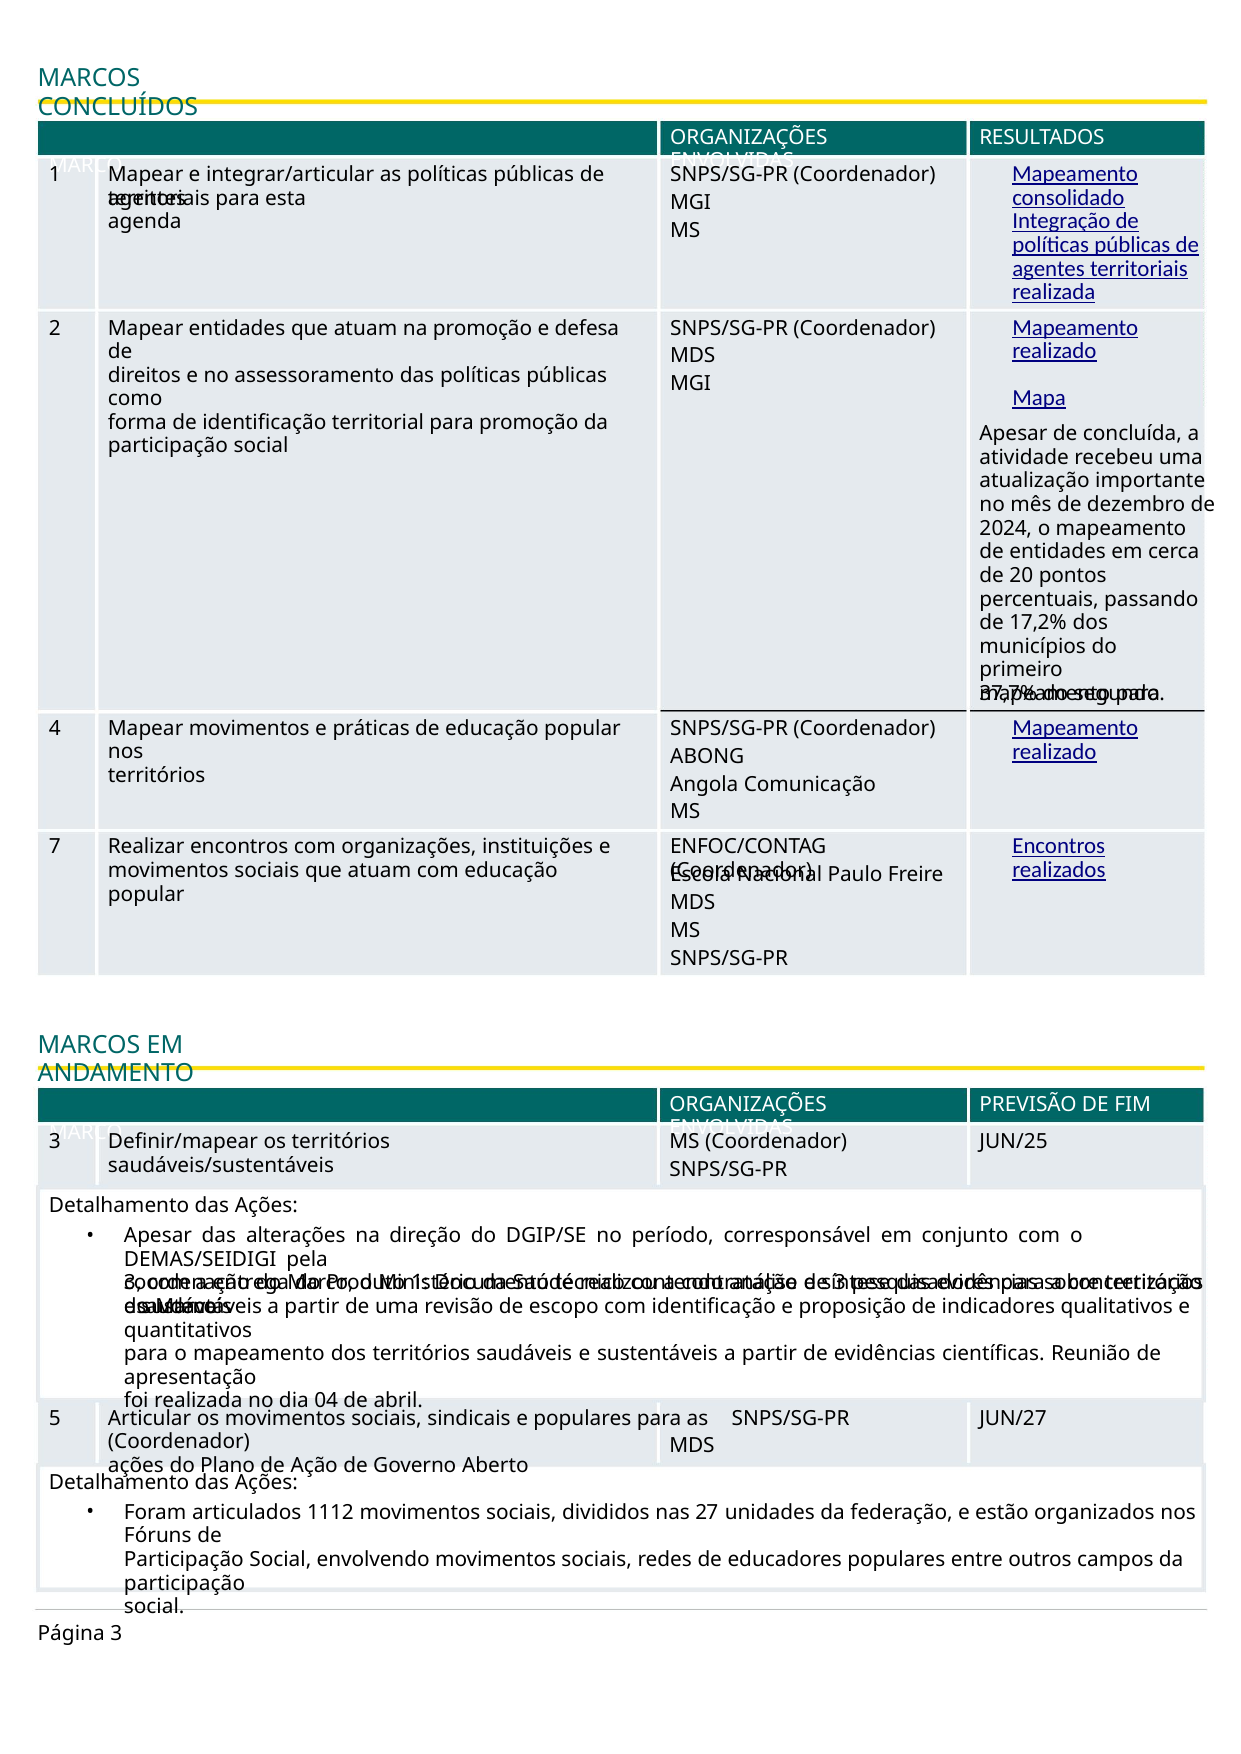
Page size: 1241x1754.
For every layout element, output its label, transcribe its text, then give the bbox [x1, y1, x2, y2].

text MDS [669, 1434, 736, 1458]
text de 20 pontos [979, 563, 1204, 587]
text Definir/mapear os territórios saudáveis/sustentáveis [108, 1130, 598, 1177]
text políticas públicas de [1012, 234, 1216, 257]
text SNPS/SG-PR (Coordenador) [670, 163, 939, 186]
text territoriais para esta agenda [108, 186, 381, 233]
text MS (Coordenador) [669, 1130, 854, 1153]
text realizado [1012, 340, 1154, 363]
text Escola Nacional Paulo Freire [670, 863, 944, 886]
text SNPS/SG-PR [670, 946, 808, 970]
text • [86, 1222, 121, 1247]
text 7 [49, 835, 86, 859]
text JUN/25 [979, 1130, 1072, 1153]
text direitos e no assessoramento das políticas públicas como [108, 363, 639, 410]
text forma de identificação territorial para promoção da [108, 411, 639, 434]
text participação social [108, 434, 639, 458]
text SNPS/SG-PR (Coordenador) [670, 717, 939, 740]
text Mapeamento [1012, 316, 1154, 340]
text municípios do primeiro [979, 634, 1204, 682]
text mapeamento para [1173, 682, 1204, 705]
text para o mapeamento dos territórios saudáveis e sustentáveis a partir de evidências científicas. Reunião de apresentação [124, 1342, 1216, 1389]
text realizada [1012, 281, 1216, 304]
text foi realizada no dia 04 de abril. [124, 1389, 1216, 1413]
text Mapear movimentos e práticas de educação popular nos [108, 717, 631, 764]
text MARCO [49, 154, 307, 177]
text percentuais, passando [979, 587, 1204, 611]
text no mês de dezembro de [979, 493, 1216, 516]
text 1 [49, 163, 86, 186]
text Página 3 [37, 1622, 139, 1645]
text 3 [124, 1271, 136, 1294]
text MS [670, 800, 878, 824]
text 2 [49, 316, 86, 340]
text Apesar de concluída, a [979, 422, 1216, 445]
text • [86, 1499, 121, 1524]
text ORGANIZAÇÕES ENVOLVIDAS [669, 1092, 956, 1139]
text de 17,2% dos [979, 611, 1204, 634]
text MDS [670, 891, 737, 914]
text Apesar das alterações na direção do DGIP/SE no período, corresponsável em conjunto com o DEMAS/SEIDIGI pela [124, 1224, 1215, 1271]
text 2 [979, 516, 991, 540]
text realizado [1012, 740, 1154, 764]
text MDS [670, 344, 737, 367]
text Mapeamento [1012, 717, 1154, 740]
text atividade recebeu uma [979, 445, 1216, 469]
text ABONG [670, 744, 759, 768]
text movimentos sociais que atuam com educação popular [108, 859, 611, 906]
text agentes territoriais [1012, 257, 1216, 281]
text Mapa [1012, 387, 1087, 410]
text atualização importante [979, 469, 1216, 492]
text Foram articulados 1112 movimentos sociais, divididos nas 27 unidades da federação, e estão organizados nos Fóruns de [124, 1501, 1216, 1548]
text MARCO [49, 1121, 344, 1144]
text Detalhamento das Ações: [49, 1471, 298, 1494]
text ENFOC/CONTAG (Coordenador) [670, 835, 967, 882]
text Detalhamento das Ações: [49, 1194, 298, 1218]
text MGI [670, 191, 730, 214]
text ORGANIZAÇÕES ENVOLVIDAS [670, 125, 956, 172]
text 3 [49, 1130, 86, 1153]
text MARCOS CONCLUÍDOS [37, 64, 307, 121]
text ações do Plano de Ação de Governo Aberto [108, 1454, 938, 1477]
text 37,7% do segundo. [979, 682, 1173, 705]
text de entidades em cerca [979, 540, 1204, 563]
text , com a entrega do Produto 1: Documento técnico contendo análise e síntese das evidências sobre territórios saudáveis [136, 1271, 1216, 1295]
text Realizar encontros com organizações, instituições e [108, 835, 611, 859]
text Mapear entidades que atuam na promoção e defesa de [108, 316, 639, 363]
text Mapear e integrar/articular as políticas públicas de agentes [108, 163, 658, 210]
text 024, o mapeamento [991, 516, 1195, 540]
text MS [670, 918, 723, 942]
text social. [124, 1595, 1216, 1618]
text realizados [1012, 859, 1126, 882]
text territórios [108, 764, 631, 787]
text e sustentáveis a partir de uma revisão de escopo com identificação e proposição de indicadores qualitativos e quantitativos [124, 1295, 1216, 1342]
text MS [670, 218, 730, 242]
text MGI [670, 372, 737, 395]
text 4 [49, 717, 86, 740]
text Angola Comunicação [670, 772, 878, 796]
text MARCOS EM ANDAMENTO [37, 1031, 344, 1087]
text PREVISÃO DE FIM [979, 1092, 1163, 1116]
text consolidado [1012, 186, 1143, 210]
text Mapeamento [1012, 163, 1154, 186]
text Integração de [1012, 210, 1216, 234]
text Articular os movimentos sociais, sindicais e populares para as SNPS/SG-PR (Coordenador) [108, 1407, 938, 1454]
text RESULTADOS [979, 125, 1154, 149]
text SNPS/SG-PR (Coordenador) [670, 316, 939, 340]
text SNPS/SG-PR [669, 1157, 854, 1181]
text Encontros [1012, 835, 1126, 859]
text 5 [49, 1407, 86, 1430]
text JUN/27 [979, 1407, 1072, 1430]
text Participação Social, envolvendo movimentos sociais, redes de educadores populares entre outros campos da participação [124, 1548, 1216, 1595]
